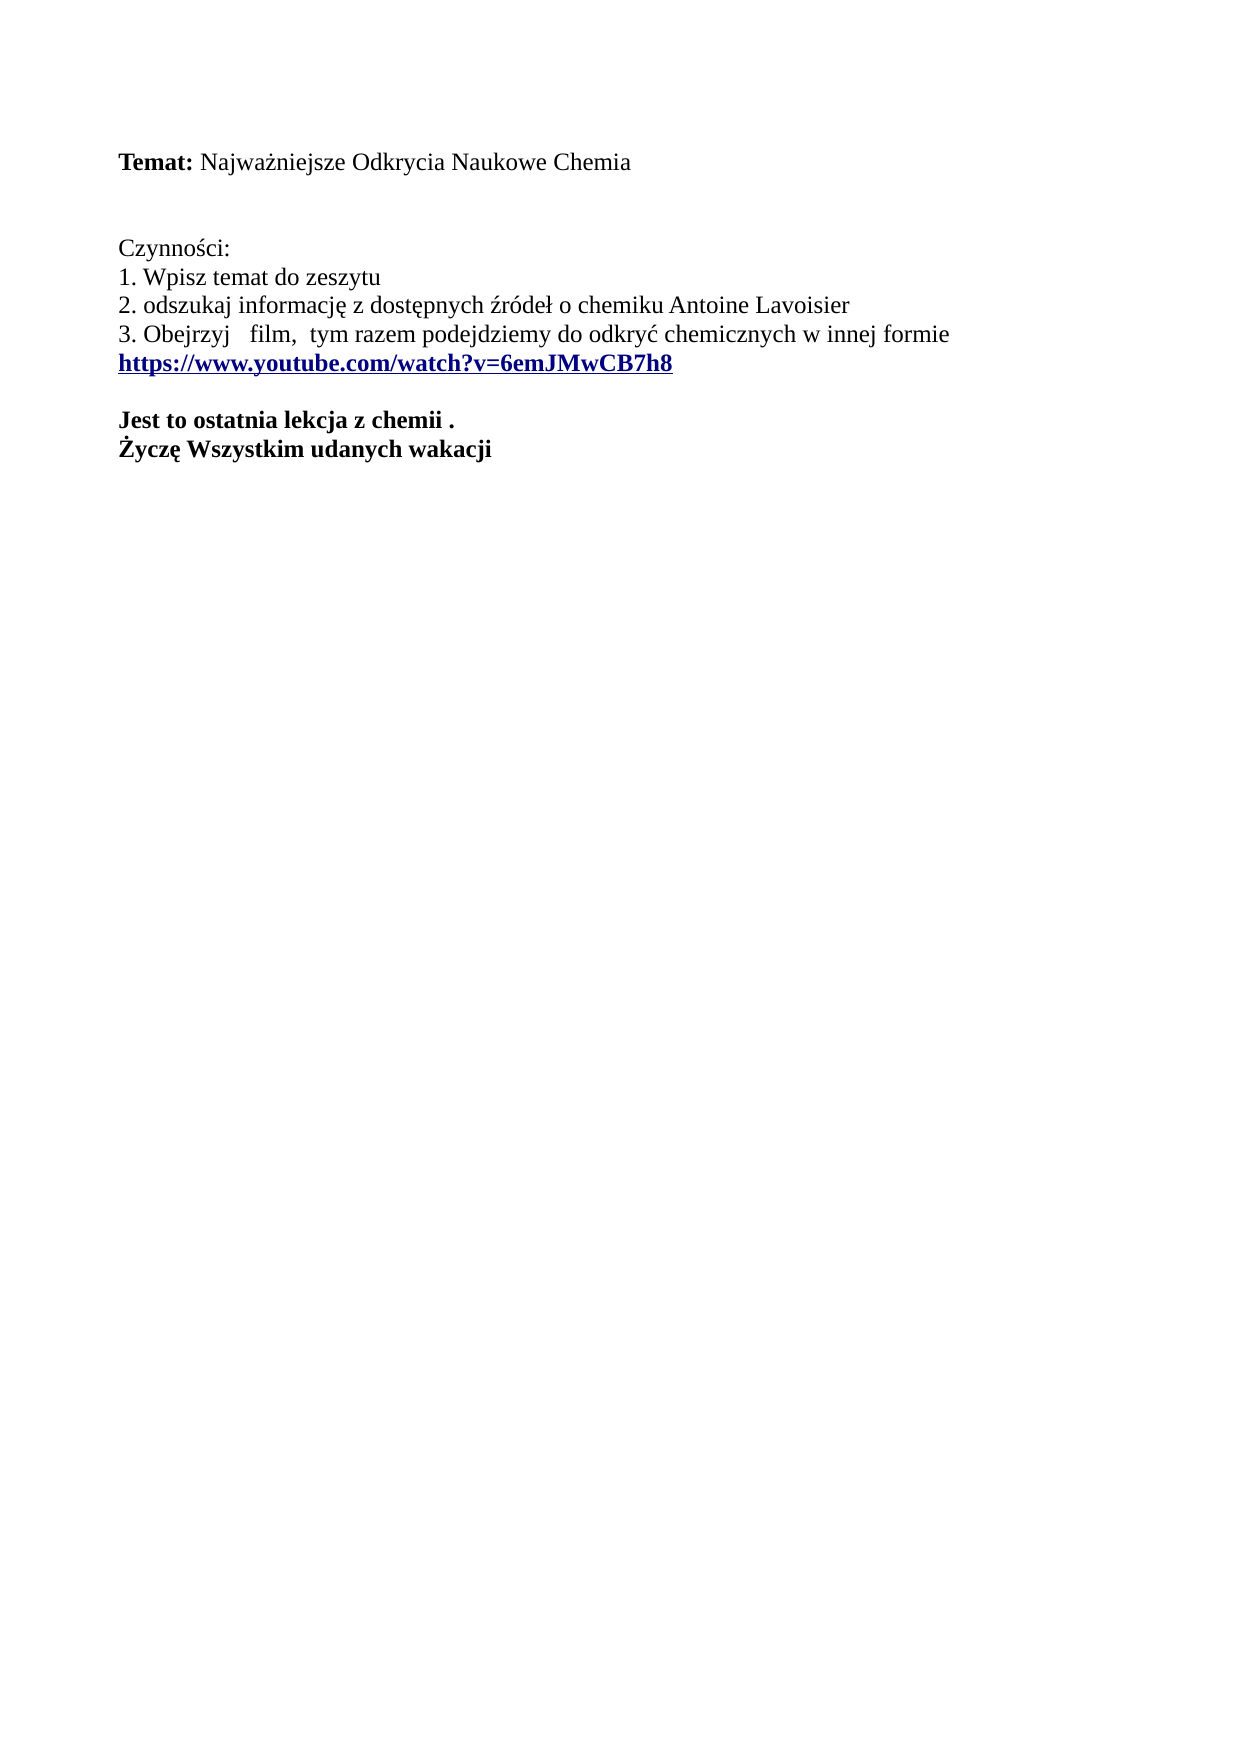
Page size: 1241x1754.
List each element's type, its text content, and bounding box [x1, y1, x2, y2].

text Czynności: [118, 233, 1122, 262]
text Życzę Wszystkim udanych wakacji [118, 434, 1122, 463]
text Temat: Najważniejsze Odkrycia Naukowe Chemia [118, 147, 1122, 176]
text 2. odszukaj informację z dostępnych źródeł o chemiku Antoine Lavoisier [118, 291, 1122, 319]
text 3. Obejrzyj film, tym razem podejdziemy do odkryć chemicznych w innej formie https://www.youtube.com/watch?v=6emJMwCB7h8 [118, 319, 1122, 377]
text 1. Wpisz temat do zeszytu [118, 262, 1122, 291]
text Jest to ostatnia lekcja z chemii . [118, 406, 1122, 434]
